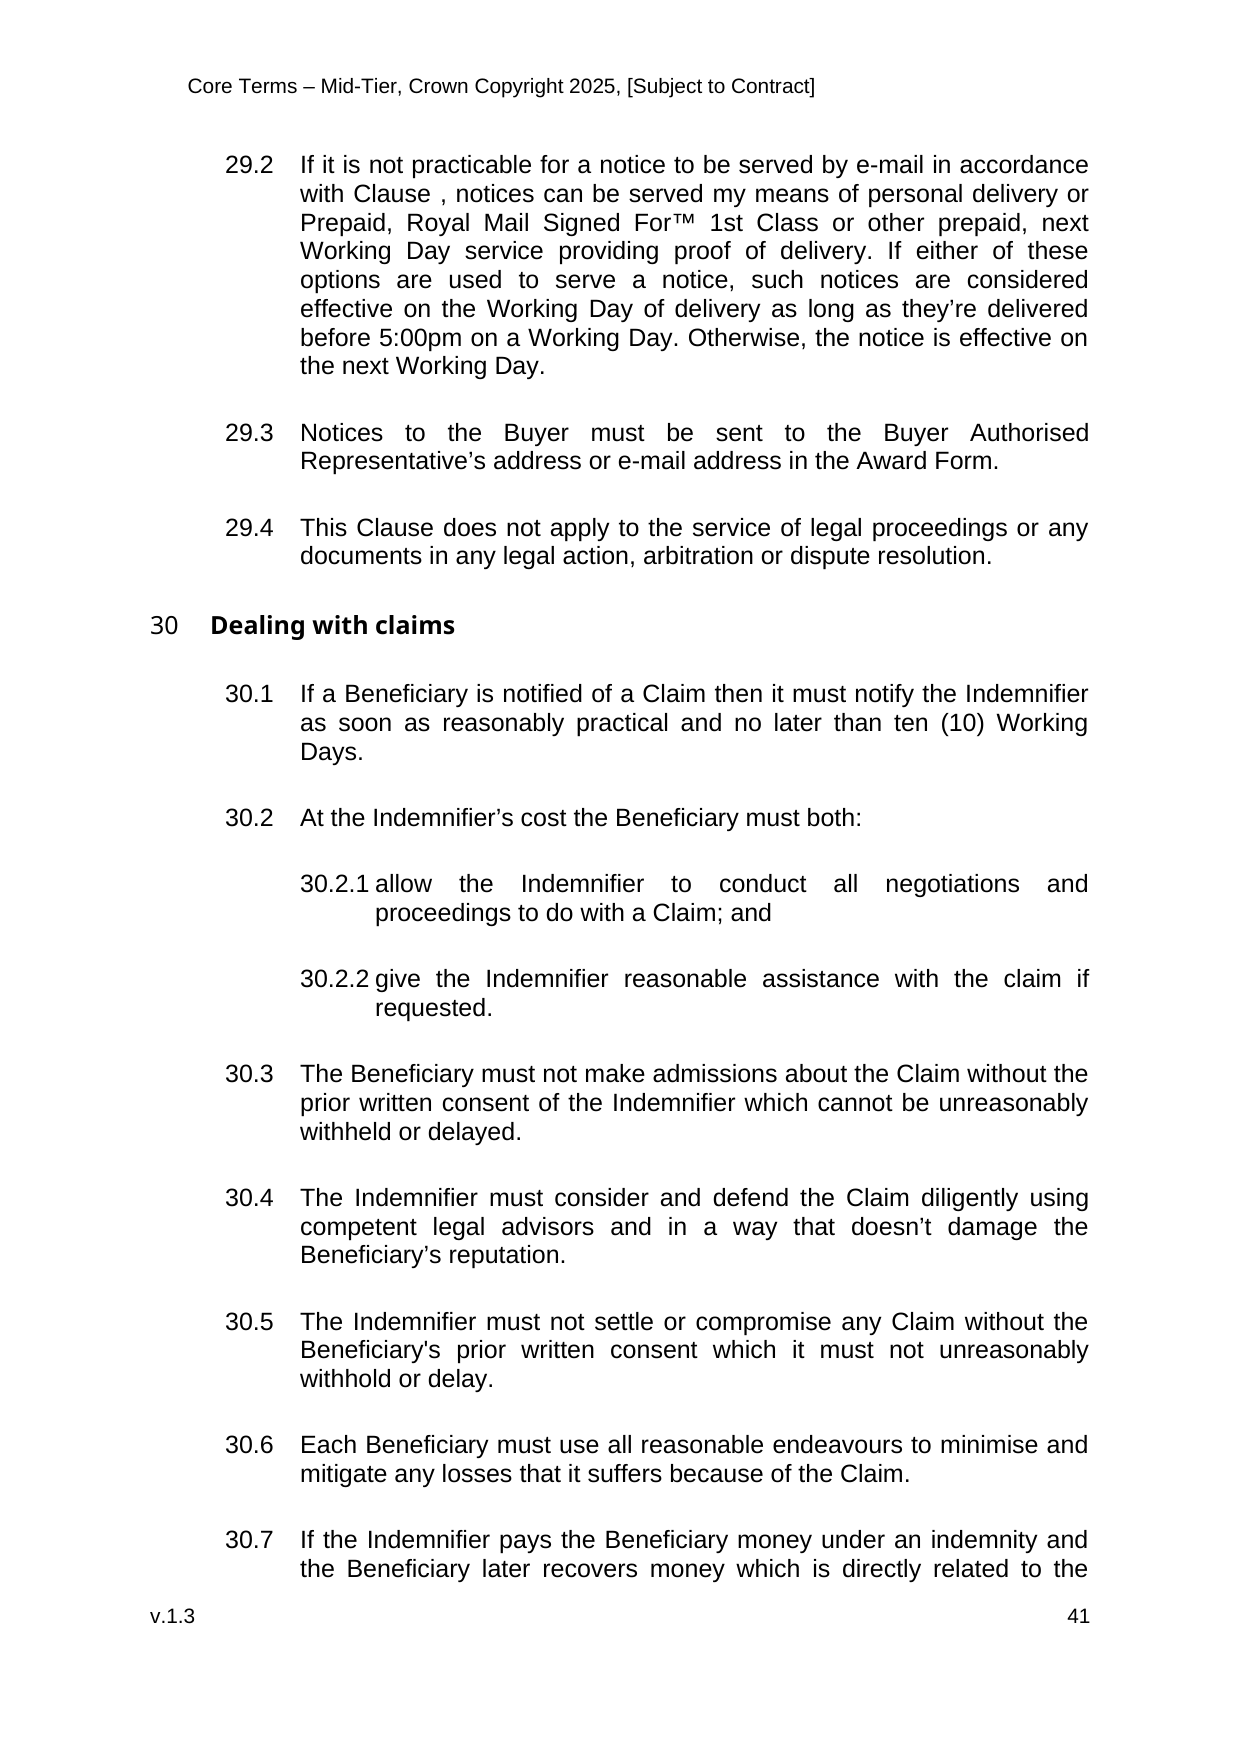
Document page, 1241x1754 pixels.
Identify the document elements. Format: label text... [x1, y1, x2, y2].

list The Indemnifier must not settle or compromise any Claim without the Beneficiary's prior written consent which it must not unreasonably withhold or delay. [225, 1307, 1090, 1393]
list The Beneficiary must not make admissions about the Claim without the prior written consent of the Indemnifier which cannot be unreasonably withheld or delayed. [225, 1059, 1090, 1145]
list give the Indemnifier reasonable assistance with the claim if requested. [300, 964, 1090, 1022]
list If the Indemnifier pays the Beneficiary money under an indemnity and the Beneficiary later recovers money which is directly related to the [225, 1525, 1090, 1583]
list This Clause does not apply to the service of legal proceedings or any documents in any legal action, arbitration or dispute resolution. [225, 512, 1090, 570]
list Notices to the Buyer must be sent to the Buyer Authorised Representative’s address or e-mail address in the Award Form. [225, 417, 1090, 475]
list If it is not practicable for a notice to be served by e-mail in accordance with Clause 29.1, notices can be served my means of personal delivery or Prepaid, Royal Mail Signed For™ 1st Class or other prepaid, next Working Day service providing proof of delivery. If either of these options are used to serve a notice, such notices are considered effective on the Working Day of delivery as long as they’re delivered before 5:00pm on a Working Day. Otherwise, the notice is effective on the next Working Day. [225, 150, 1090, 380]
subtitle Dealing with claims [150, 607, 1090, 642]
list At the Indemnifier’s cost the Beneficiary must both: [225, 803, 1090, 832]
list The Indemnifier must consider and defend the Claim diligently using competent legal advisors and in a way that doesn’t damage the Beneficiary’s reputation. [225, 1183, 1090, 1269]
list If a Beneficiary is notified of a Claim then it must notify the Indemnifier as soon as reasonably practical and no later than ten (10) Working Days. [225, 679, 1090, 765]
list allow the Indemnifier to conduct all negotiations and proceedings to do with a Claim; and [300, 869, 1090, 927]
list Each Beneficiary must use all reasonable endeavours to minimise and mitigate any losses that it suffers because of the Claim. [225, 1430, 1090, 1488]
